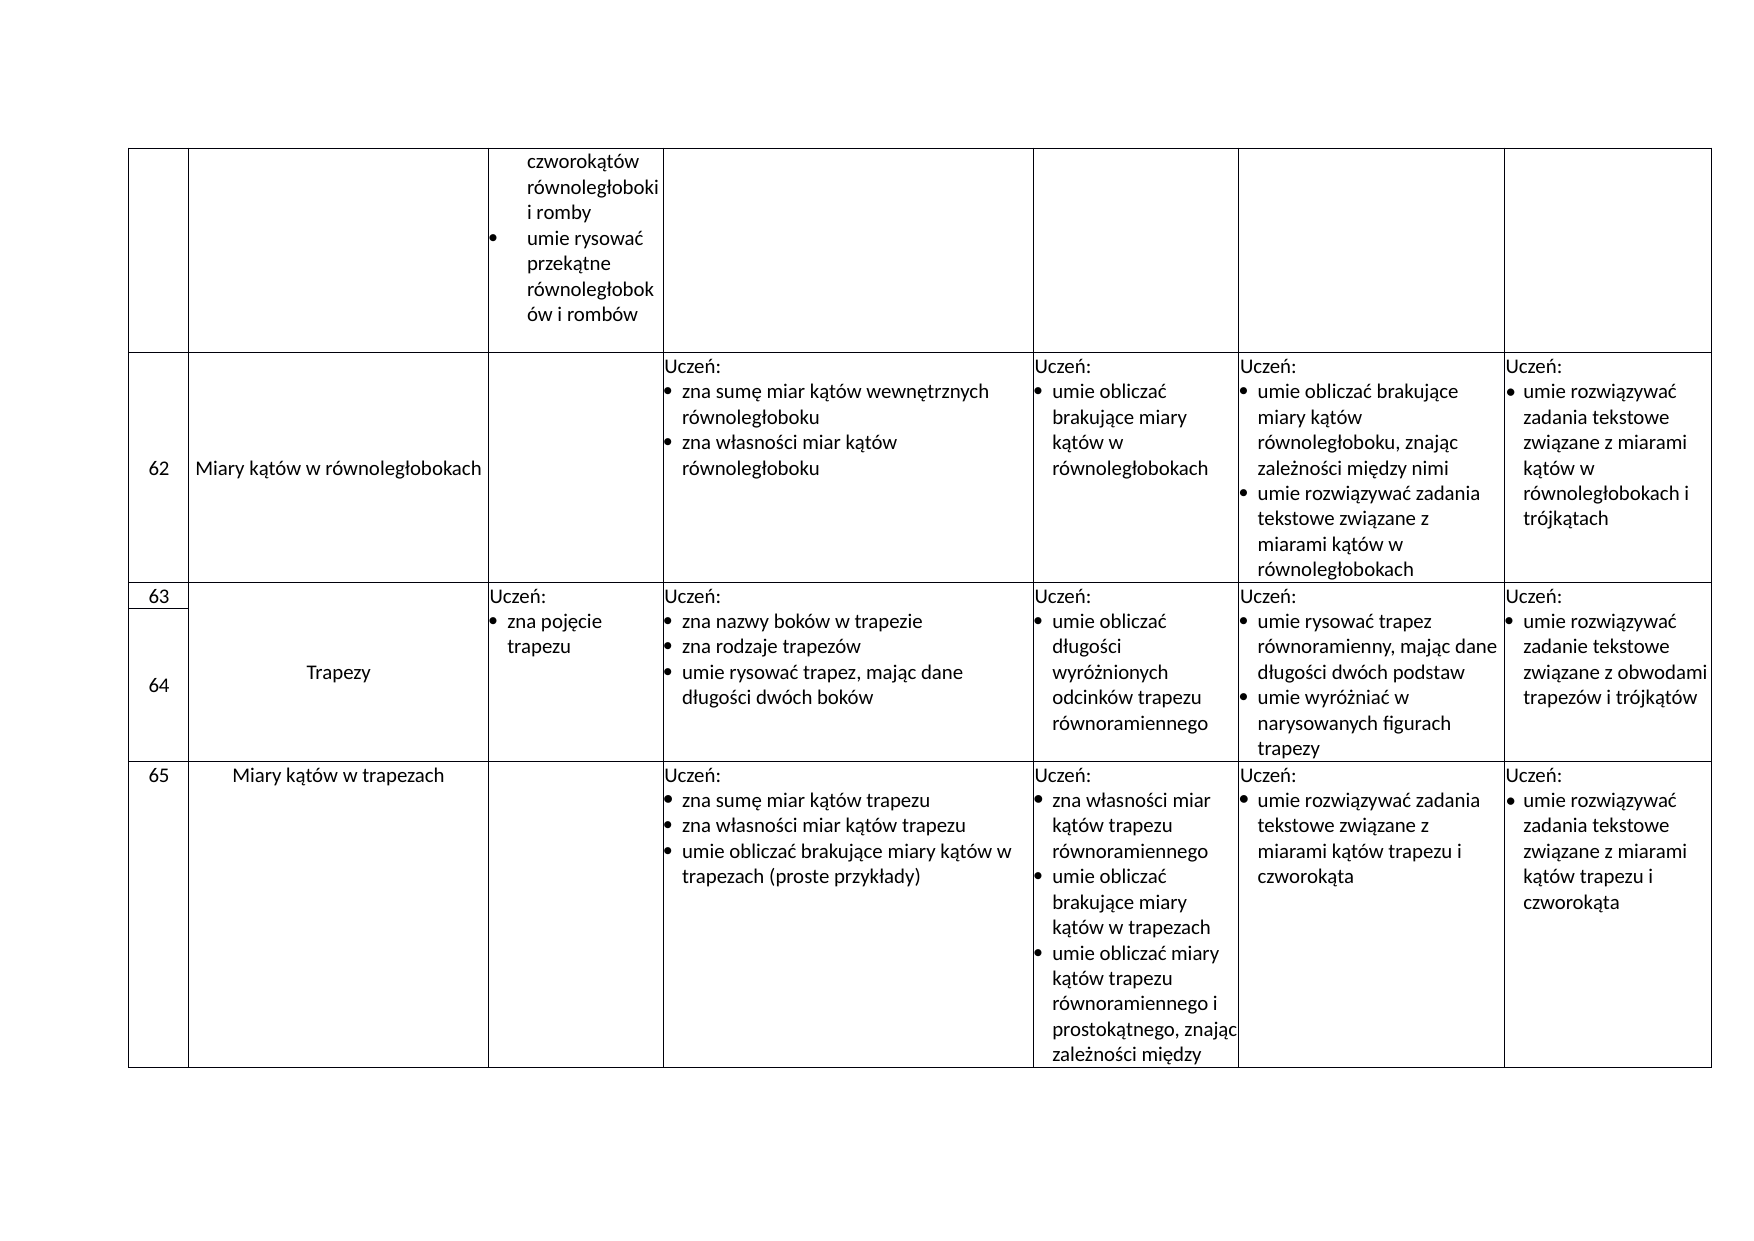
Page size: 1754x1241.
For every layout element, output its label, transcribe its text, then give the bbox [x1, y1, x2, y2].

table_cell [489, 762, 663, 1067]
table_cell 65 [129, 762, 188, 1067]
table_cell Uczeń: umie obliczać brakujące miary kątów w równoległobokach [1034, 353, 1238, 582]
table_cell Uczeń: zna pojęcie trapezu [489, 583, 663, 761]
table_cell Uczeń: zna własności miar kątów trapezu równoramiennego umie obliczać brakujące miary kątów w trapezach umie obliczać miary kątów trapezu równoramiennego i prostokątnego, znając zależności między nimi umie rozwiązywać zadania tekstowe związane z miarami kątów trapezu [1034, 762, 1238, 1067]
table_cell Uczeń: • umie rozwiązywać zadania tekstowe związane z miarami kątów w równoległobokach i trójkątach [1505, 353, 1711, 582]
table_cell Uczeń: umie rysować trapez równoramienny, mając dane długości dwóch podstaw umie wyróżniać w narysowanych figurach trapezy [1239, 583, 1504, 761]
table_cell [664, 149, 1033, 352]
table_cell Trapezy [189, 583, 488, 761]
table_cell [1505, 149, 1711, 352]
table_cell Miary kątów w trapezach [189, 762, 488, 1067]
table_cell Uczeń: • umie rozwiązywać zadania tekstowe związane z miarami kątów trapezu i czworokąta [1505, 762, 1711, 1067]
table_cell [489, 353, 663, 582]
table_cell Miary kątów w równoległobokach [189, 353, 488, 582]
table_cell [129, 149, 188, 352]
table_cell Uczeń: zna sumę miar kątów wewnętrznych równoległoboku zna własności miar kątów równoległoboku [664, 353, 1033, 582]
table_cell [1239, 149, 1504, 352]
table_cell Uczeń: zna nazwy boków w trapezie zna rodzaje trapezów umie rysować trapez, mając dane długości dwóch boków [664, 583, 1033, 761]
table_cell [1034, 149, 1238, 352]
table_cell Uczeń: umie obliczać brakujące miary kątów równoległoboku, znając zależności między nimi umie rozwiązywać zadania tekstowe związane z miarami kątów w równoległobokach [1239, 353, 1504, 582]
table_cell Uczeń: umie obliczać długości wyróżnionych odcinków trapezu równoramiennego [1034, 583, 1238, 761]
table_cell 62 [129, 353, 188, 582]
table_cell Uczeń: umie rozwiązywać zadanie tekstowe związane z obwodami trapezów i trójkątów [1505, 583, 1711, 761]
table_cell [189, 149, 488, 352]
table_cell 64 [129, 609, 188, 761]
table_cell Uczeń: umie rozwiązywać zadania tekstowe związane z miarami kątów trapezu i czworokąta [1239, 762, 1504, 1067]
table_cell Uczeń: zna sumę miar kątów trapezu zna własności miar kątów trapezu umie obliczać brakujące miary kątów w trapezach (proste przykłady) [664, 762, 1033, 1067]
table_cell Uczeń: zna pojęcia: równoległobok, romb zna własności boków równoległoboku i rombu umie wyróżniać spośród czworokątów równoległoboki i romby umie rysować przekątne równoległoboków i rombów [489, 149, 663, 352]
table_cell 63 [129, 583, 188, 608]
